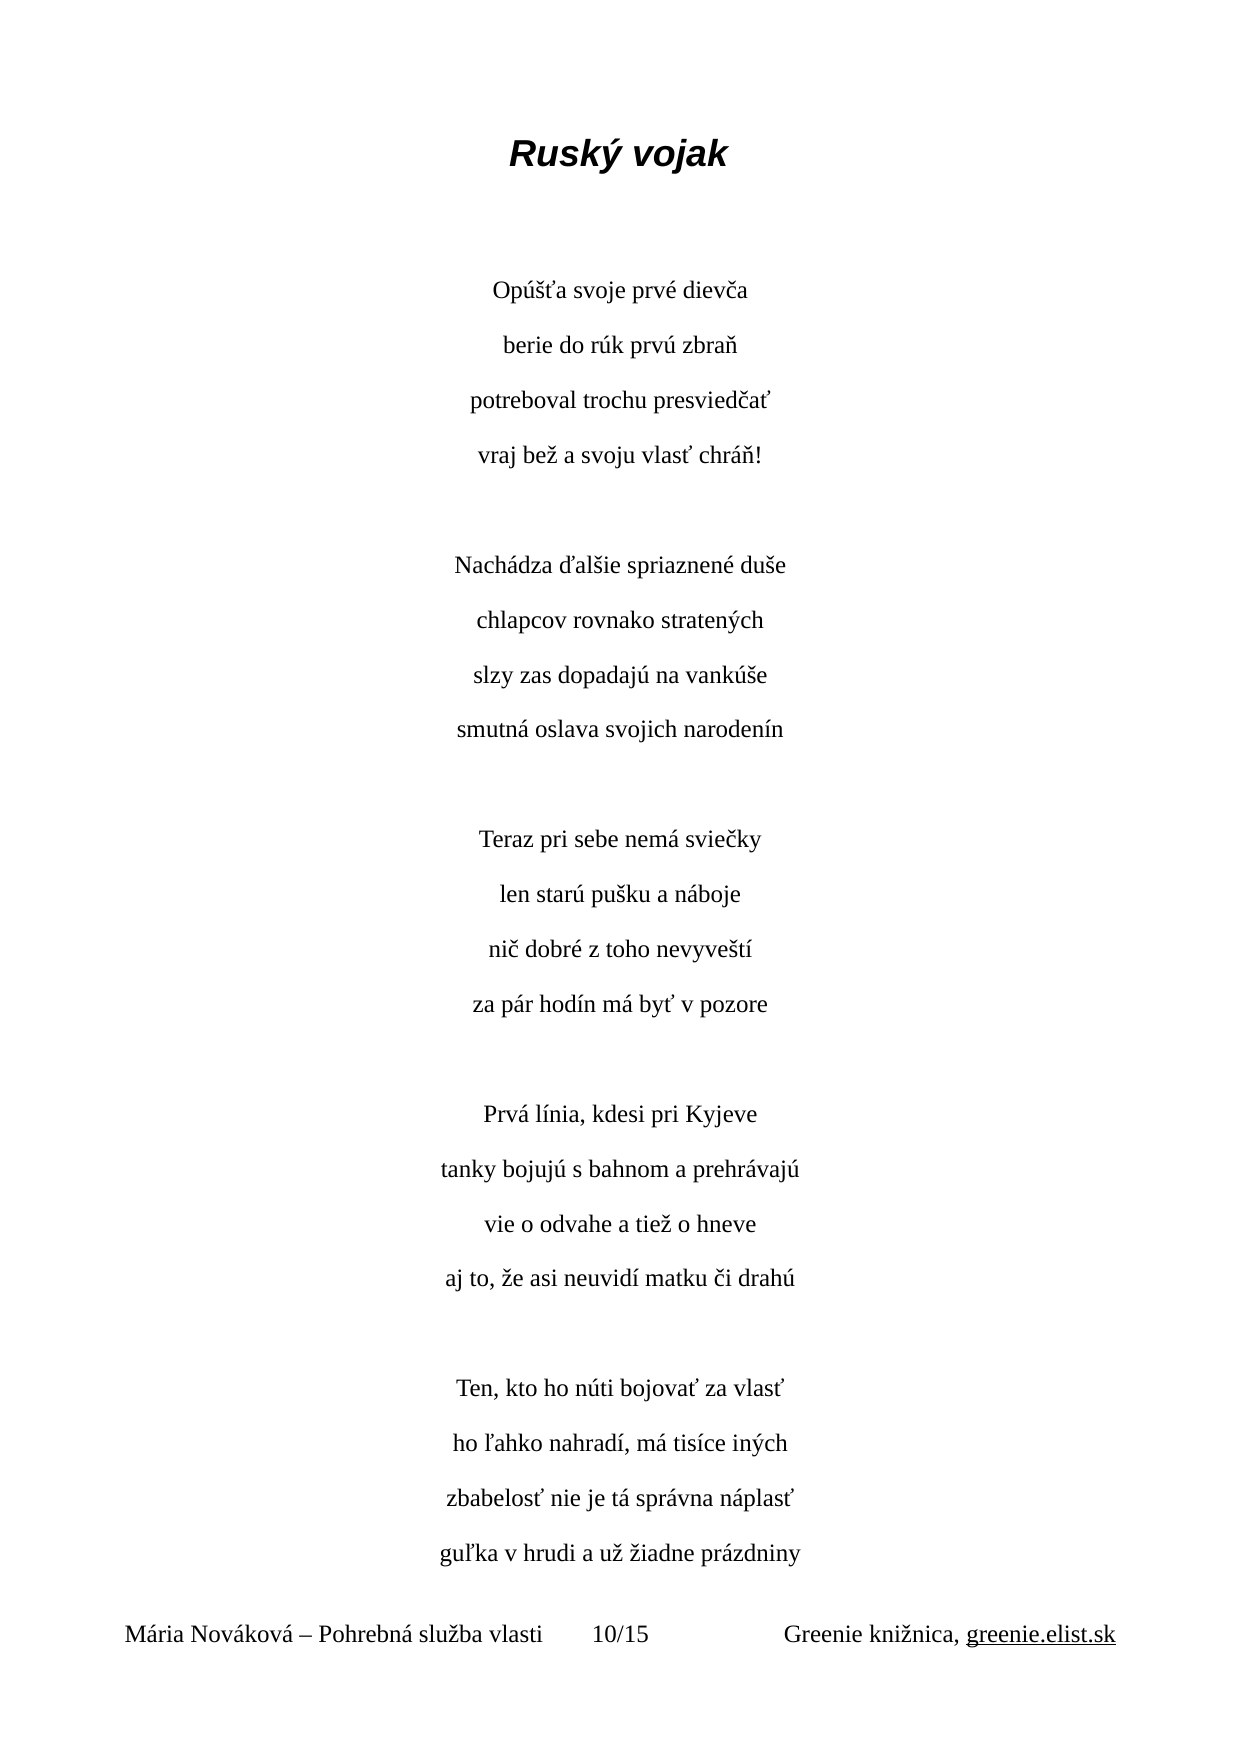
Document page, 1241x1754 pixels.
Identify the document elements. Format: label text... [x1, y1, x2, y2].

text guľka v hrudi a už žiadne prázdniny [106, 1538, 1134, 1567]
text chlapcov rovnako stratených [106, 605, 1134, 633]
text len starú pušku a náboje [106, 879, 1134, 908]
text Teraz pri sebe nemá sviečky [106, 824, 1134, 853]
text potreboval trochu presviedčať [106, 385, 1134, 414]
text nič dobré z toho nevyveští [106, 934, 1134, 963]
text Ten, kto ho núti bojovať za vlasť [106, 1373, 1134, 1402]
text vraj bež a svoju vlasť chráň! [106, 440, 1134, 469]
text Prvá línia, kdesi pri Kyjeve [106, 1099, 1134, 1128]
text Nachádza ďalšie spriaznené duše [106, 550, 1134, 579]
text aj to, že asi neuvidí matku či drahú [106, 1263, 1134, 1292]
text smutná oslava svojich narodenín [106, 714, 1134, 743]
text slzy zas dopadajú na vankúše [106, 660, 1134, 688]
text tanky bojujú s bahnom a prehrávajú [106, 1154, 1134, 1182]
text zbabelosť nie je tá správna náplasť [106, 1483, 1134, 1512]
text ho ľahko nahradí, má tisíce iných [106, 1428, 1134, 1457]
subtitle Ruský vojak [106, 131, 1134, 174]
text Opúšťa svoje prvé dievča [106, 275, 1134, 304]
text berie do rúk prvú zbraň [106, 330, 1134, 359]
text vie o odvahe a tiež o hneve [106, 1209, 1134, 1237]
text za pár hodín má byť v pozore [106, 989, 1134, 1018]
